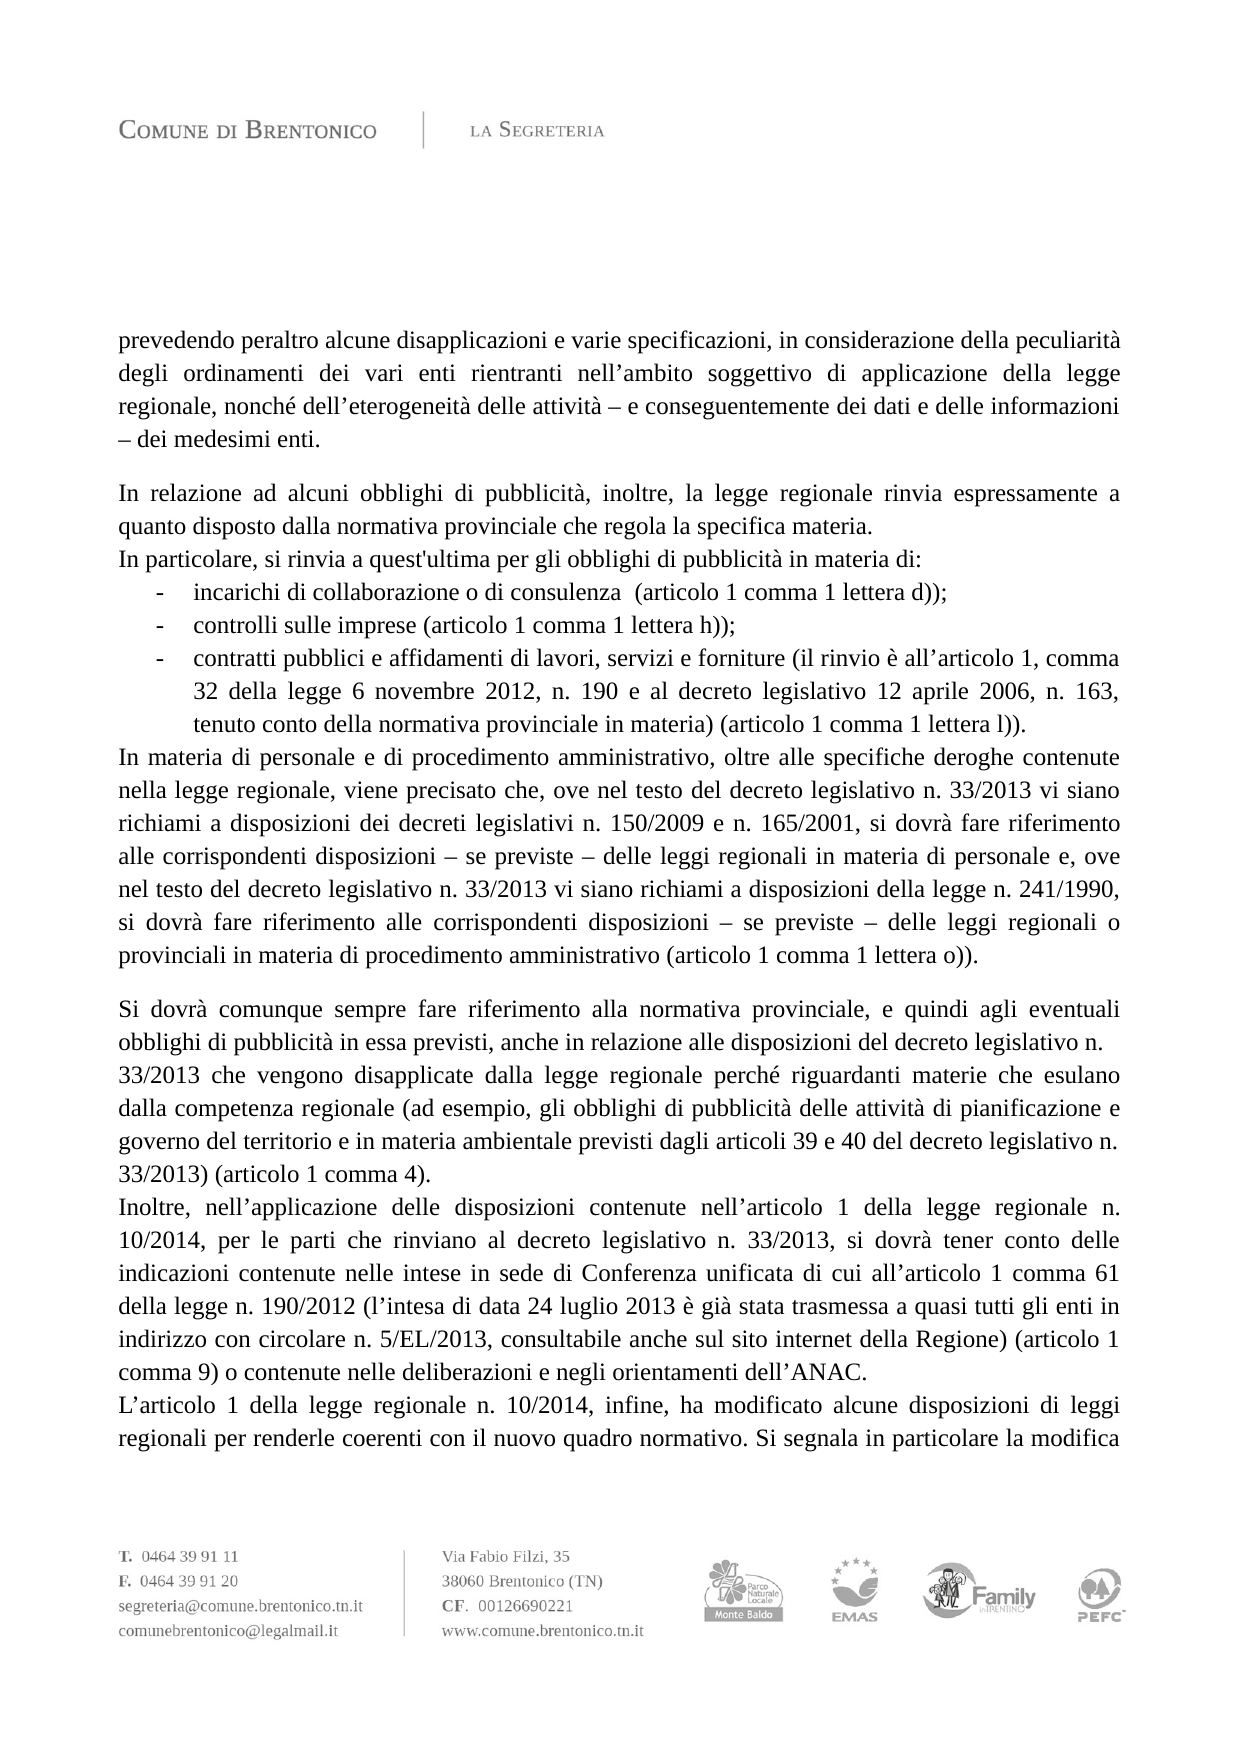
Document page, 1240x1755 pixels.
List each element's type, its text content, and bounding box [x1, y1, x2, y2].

list contratti pubblici e affidamenti di lavori, servizi e forniture (il rinvio è all’articolo 1, comma 32 della legge 6 novembre 2012, n. 190 e al decreto legislativo 12 aprile 2006, n. 163, tenuto conto della normativa provinciale in materia) (articolo 1 comma 1 lettera l)). [156, 643, 1121, 738]
text In particolare, si rinvia a quest'ultima per gli obblighi di pubblicità in materia di: [118, 544, 1121, 573]
text 33/2013) (articolo 1 comma 4). [118, 1159, 1121, 1188]
text In relazione ad alcuni obblighi di pubblicità, inoltre, la legge regionale rinvia espressamente a quanto disposto dalla normativa provinciale che regola la specifica materia. [118, 478, 1121, 539]
text Inoltre, nell’applicazione delle disposizioni contenute nell’articolo 1 della legge regionale n. 10/2014, per le parti che rinviano al decreto legislativo n. 33/2013, si dovrà tener conto delle indicazioni contenute nelle intese in sede di Conferenza unificata di cui all’articolo 1 comma 61 della legge n. 190/2012 (l’intesa di data 24 luglio 2013 è già stata trasmessa a quasi tutti gli enti in indirizzo con circolare n. 5/EL/2013, consultabile anche sul sito internet della Regione) (articolo 1 comma 9) o contenute nelle deliberazioni e negli orientamenti dell’ANAC. [118, 1192, 1121, 1386]
text 33/2013 che vengono disapplicate dalla legge regionale perché riguardanti materie che esulano dalla competenza regionale (ad esempio, gli obblighi di pubblicità delle attività di pianificazione e governo del territorio e in materia ambientale previsti dagli articoli 39 e 40 del decreto legislativo n. [118, 1060, 1121, 1155]
text L’articolo 1 della legge regionale n. 10/2014, infine, ha modificato alcune disposizioni di leggi regionali per renderle coerenti con il nuovo quadro normativo. Si segnala in particolare la modifica [118, 1390, 1121, 1452]
text In materia di personale e di procedimento amministrativo, oltre alle specifiche deroghe contenute nella legge regionale, viene precisato che, ove nel testo del decreto legislativo n. 33/2013 vi siano richiami a disposizioni dei decreti legislativi n. 150/2009 e n. 165/2001, si dovrà fare riferimento alle corrispondenti disposizioni – se previste – delle leggi regionali in materia di personale e, ove nel testo del decreto legislativo n. 33/2013 vi siano richiami a disposizioni della legge n. 241/1990, si dovrà fare riferimento alle corrispondenti disposizioni – se previste – delle leggi regionali o provinciali in materia di procedimento amministrativo (articolo 1 comma 1 lettera o)). [118, 742, 1121, 969]
list incarichi di collaborazione o di consulenza (articolo 1 comma 1 lettera d)); [156, 577, 1121, 606]
list controlli sulle imprese (articolo 1 comma 1 lettera h)); [156, 610, 1121, 639]
text prevedendo peraltro alcune disapplicazioni e varie specificazioni, in considerazione della peculiarità degli ordinamenti dei vari enti rientranti nell’ambito soggettivo di applicazione della legge regionale, nonché dell’eterogeneità delle attività – e conseguentemente dei dati e delle informazioni – dei medesimi enti. [118, 325, 1121, 453]
text Si dovrà comunque sempre fare riferimento alla normativa provinciale, e quindi agli eventuali obblighi di pubblicità in essa previsti, anche in relazione alle disposizioni del decreto legislativo n. [118, 994, 1121, 1056]
